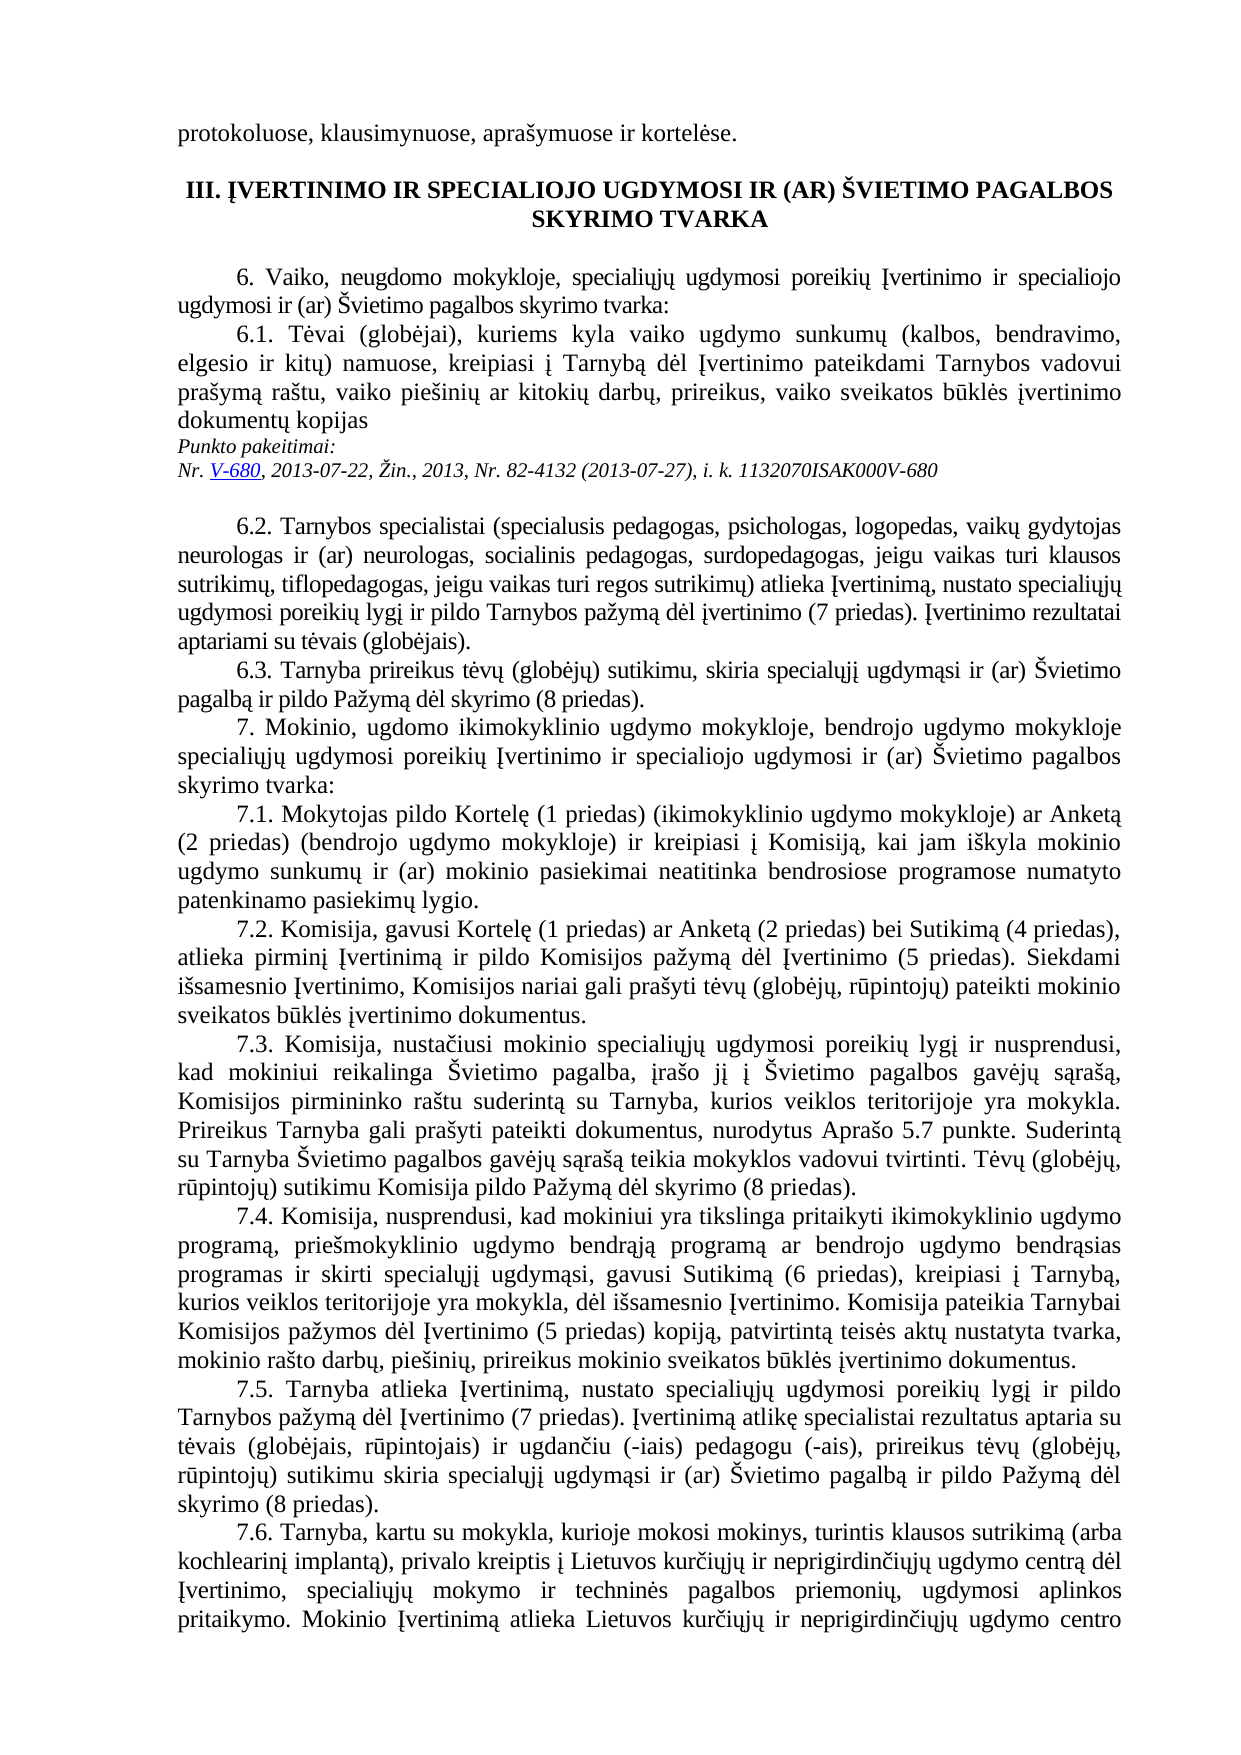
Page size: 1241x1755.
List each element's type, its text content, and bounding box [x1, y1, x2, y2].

text 7.3. Komisija, nustačiusi mokinio specialiųjų ugdymosi poreikių lygį ir nusprendusi, kad mokiniui reikalinga Švietimo pagalba, įrašo jį į Švietimo pagalbos gavėjų sąrašą, Komisijos pirmininko raštu suderintą su Tarnyba, kurios veiklos teritorijoje yra mokykla. Prireikus Tarnyba gali prašyti pateikti dokumentus, nurodytus Aprašo 5.7 punkte. Suderintą su Tarnyba Švietimo pagalbos gavėjų sąrašą teikia mokyklos vadovui tvirtinti. Tėvų (globėjų, rūpintojų) sutikimu Komisija pildo Pažymą dėl skyrimo (8 priedas). [177, 1029, 1122, 1201]
text 6.2. Tarnybos specialistai (specialusis pedagogas, psichologas, logopedas, vaikų gydytojas neurologas ir (ar) neurologas, socialinis pedagogas, surdopedagogas, jeigu vaikas turi klausos sutrikimų, tiflopedagogas, jeigu vaikas turi regos sutrikimų) atlieka Įvertinimą, nustato specialiųjų ugdymosi poreikių lygį ir pildo Tarnybos pažymą dėl įvertinimo (7 priedas). Įvertinimo rezultatai aptariami su tėvais (globėjais). [177, 511, 1122, 655]
text 7.5. Tarnyba atlieka Įvertinimą, nustato specialiųjų ugdymosi poreikių lygį ir pildo Tarnybos pažymą dėl Įvertinimo (7 priedas). Įvertinimą atlikę specialistai rezultatus aptaria su tėvais (globėjais, rūpintojais) ir ugdančiu (-iais) pedagogu (-ais), prireikus tėvų (globėjų, rūpintojų) sutikimu skiria specialųjį ugdymąsi ir (ar) Švietimo pagalbą ir pildo Pažymą dėl skyrimo (8 priedas). [177, 1374, 1122, 1517]
text III. Įvertinimo IR SPECIALIOJO UGDYMOsi ir (AR) švietimo pagalbos SKYRIMO TVARKA [177, 176, 1122, 233]
text 7.6. Tarnyba, kartu su mokykla, kurioje mokosi mokinys, turintis klausos sutrikimą (arba kochlearinį implantą), privalo kreiptis į Lietuvos kurčiųjų ir neprigirdinčiųjų ugdymo centrą dėl Įvertinimo, specialiųjų mokymo ir techninės pagalbos priemonių, ugdymosi aplinkos pritaikymo. Mokinio Įvertinimą atlieka Lietuvos kurčiųjų ir neprigirdinčiųjų ugdymo centro [177, 1517, 1122, 1632]
text Punkto pakeitimai: [177, 434, 1122, 458]
text 6. Vaiko, neugdomo mokykloje, specialiųjų ugdymosi poreikių Įvertinimo ir specialiojo ugdymosi ir (ar) Švietimo pagalbos skyrimo tvarka: [177, 262, 1122, 319]
text Nr. V-680, 2013-07-22, Žin., 2013, Nr. 82-4132 (2013-07-27), i. k. 1132070ISAK000V-680 [177, 458, 1122, 482]
text protokoluose, klausimynuose, aprašymuose ir kortelėse. [177, 118, 1122, 147]
text 7.2. Komisija, gavusi Kortelę (1 priedas) ar Anketą (2 priedas) bei Sutikimą (4 priedas), atlieka pirminį Įvertinimą ir pildo Komisijos pažymą dėl Įvertinimo (5 priedas). Siekdami išsamesnio Įvertinimo, Komisijos nariai gali prašyti tėvų (globėjų, rūpintojų) pateikti mokinio sveikatos būklės įvertinimo dokumentus. [177, 914, 1122, 1029]
text 7.1. Mokytojas pildo Kortelę (1 priedas) (ikimokyklinio ugdymo mokykloje) ar Anketą (2 priedas) (bendrojo ugdymo mokykloje) ir kreipiasi į Komisiją, kai jam iškyla mokinio ugdymo sunkumų ir (ar) mokinio pasiekimai neatitinka bendrosiose programose numatyto patenkinamo pasiekimų lygio. [177, 799, 1122, 914]
text 7. Mokinio, ugdomo ikimokyklinio ugdymo mokykloje, bendrojo ugdymo mokykloje specialiųjų ugdymosi poreikių Įvertinimo ir specialiojo ugdymosi ir (ar) Švietimo pagalbos skyrimo tvarka: [177, 712, 1122, 799]
text 6.3. Tarnyba prireikus tėvų (globėjų) sutikimu, skiria specialųjį ugdymąsi ir (ar) Švietimo pagalbą ir pildo Pažymą dėl skyrimo (8 priedas). [177, 655, 1122, 712]
text 7.4. Komisija, nusprendusi, kad mokiniui yra tikslinga pritaikyti ikimokyklinio ugdymo programą, priešmokyklinio ugdymo bendrąją programą ar bendrojo ugdymo bendrąsias programas ir skirti specialųjį ugdymąsi, gavusi Sutikimą (6 priedas), kreipiasi į Tarnybą, kurios veiklos teritorijoje yra mokykla, dėl išsamesnio Įvertinimo. Komisija pateikia Tarnybai Komisijos pažymos dėl Įvertinimo (5 priedas) kopiją, patvirtintą teisės aktų nustatyta tvarka, mokinio rašto darbų, piešinių, prireikus mokinio sveikatos būklės įvertinimo dokumentus. [177, 1201, 1122, 1374]
text 6.1. Tėvai (globėjai), kuriems kyla vaiko ugdymo sunkumų (kalbos, bendravimo, elgesio ir kitų) namuose, kreipiasi į Tarnybą dėl Įvertinimo pateikdami Tarnybos vadovui prašymą raštu, vaiko piešinių ar kitokių darbų, prireikus, vaiko sveikatos būklės įvertinimo dokumentų kopijas [177, 319, 1122, 434]
